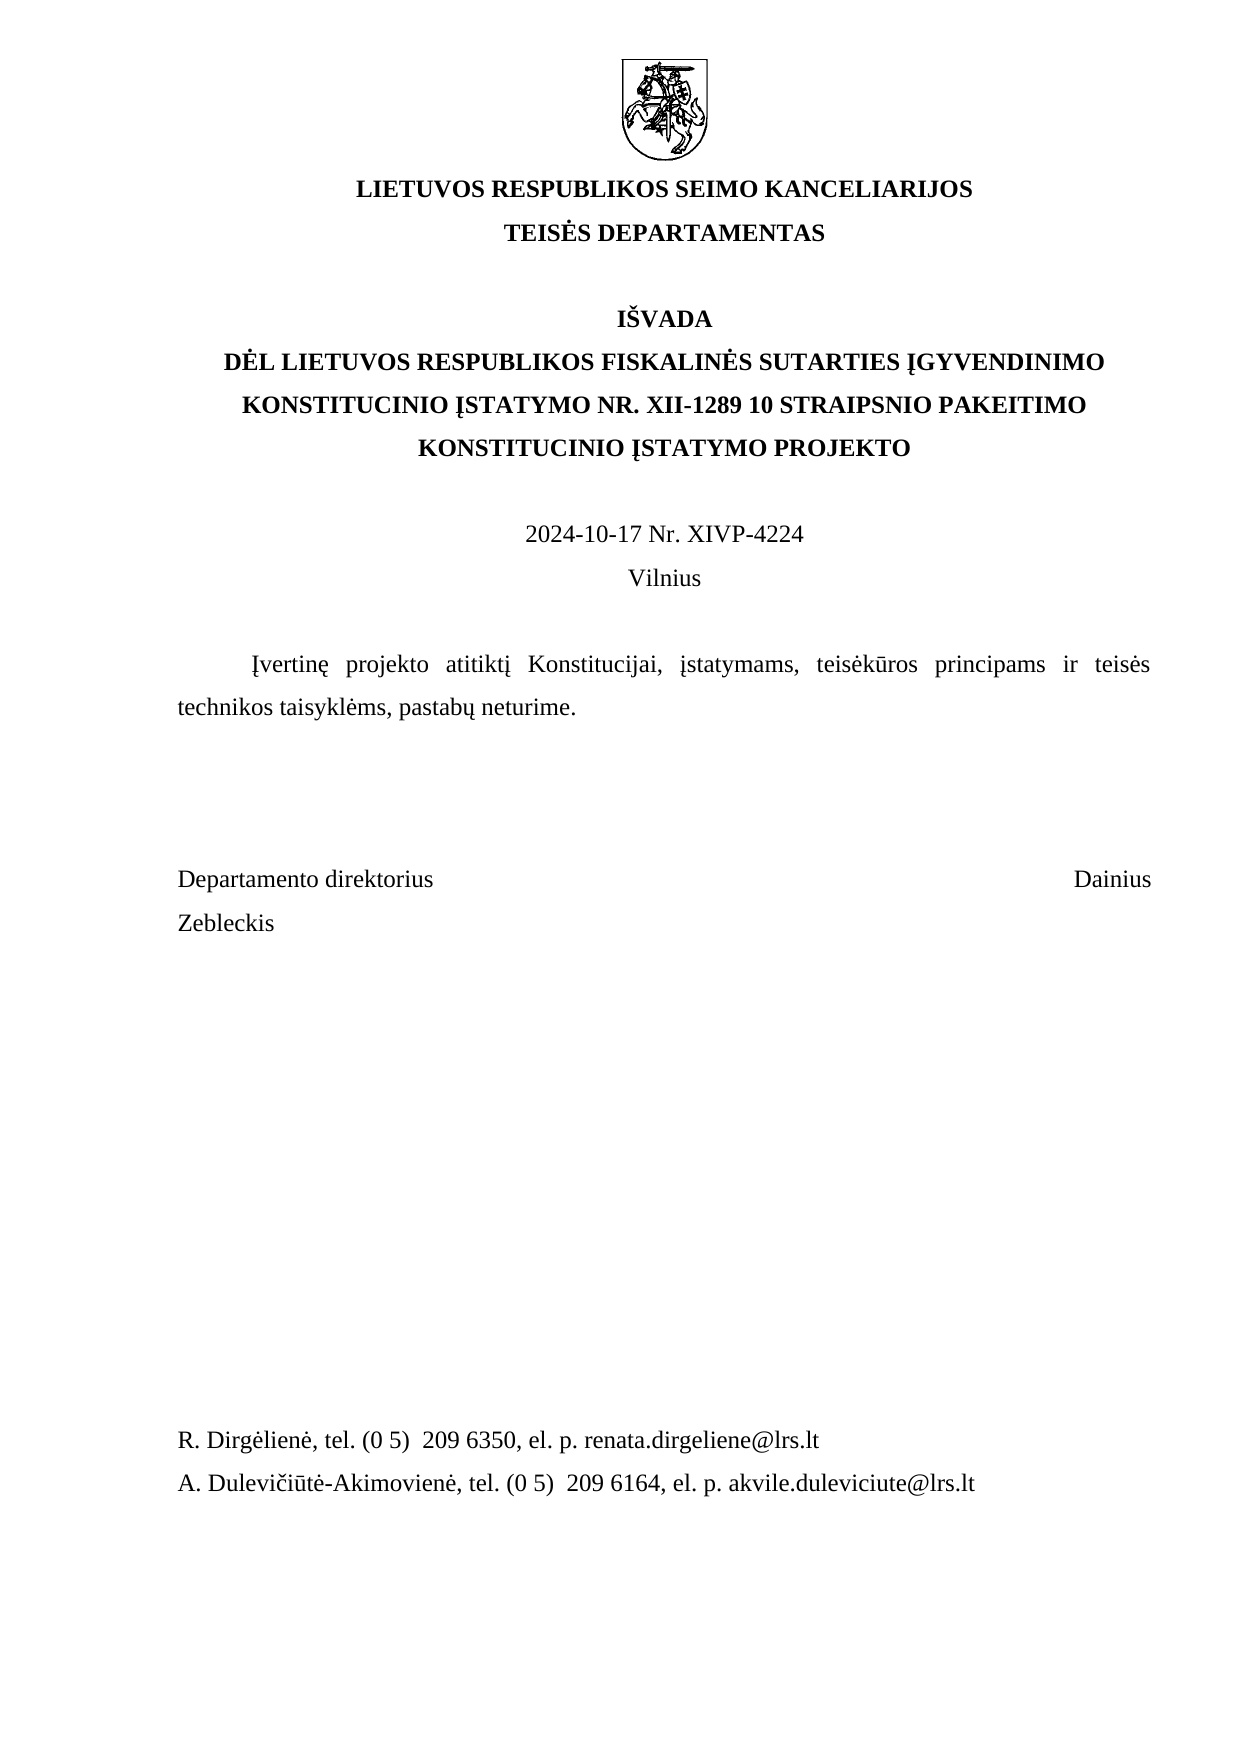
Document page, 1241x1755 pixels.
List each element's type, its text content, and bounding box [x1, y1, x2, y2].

subtitle TEISĖS DEPARTAMENTAS [177, 218, 1152, 246]
text Vilnius [177, 563, 1152, 591]
text Departamento direktorius Dainius Zebleckis [177, 864, 1152, 936]
text LIETUVOS RESPUBLIKOS SEIMO KANCELIARIJOS [177, 174, 1152, 203]
text Įvertinę projekto atitiktį Konstitucijai, įstatymams, teisėkūros principams ir teisės technikos taisyklėms, pastabų neturime. [177, 649, 1152, 721]
text IŠVADA [177, 304, 1152, 333]
text DĖL LIETUVOS RESPUBLIKOS FISKALINĖS SUTARTIES ĮGYVENDINIMO KONSTITUCINIO ĮSTATYMO NR. XII-1289 10 STRAIPSNIO PAKEITIMO KONSTITUCINIO ĮSTATYMO PROJEKTO [177, 347, 1152, 462]
text R. Dirgėlienė, tel. (0 5) 209 6350, el. p. renata.dirgeliene@lrs.lt [177, 1425, 1152, 1454]
text 2024-10-17 Nr. XIVP-4224 [177, 519, 1152, 548]
text A. Dulevičiūtė-Akimovienė, tel. (0 5) 209 6164, el. p. akvile.duleviciute@lrs.lt [177, 1468, 1152, 1497]
